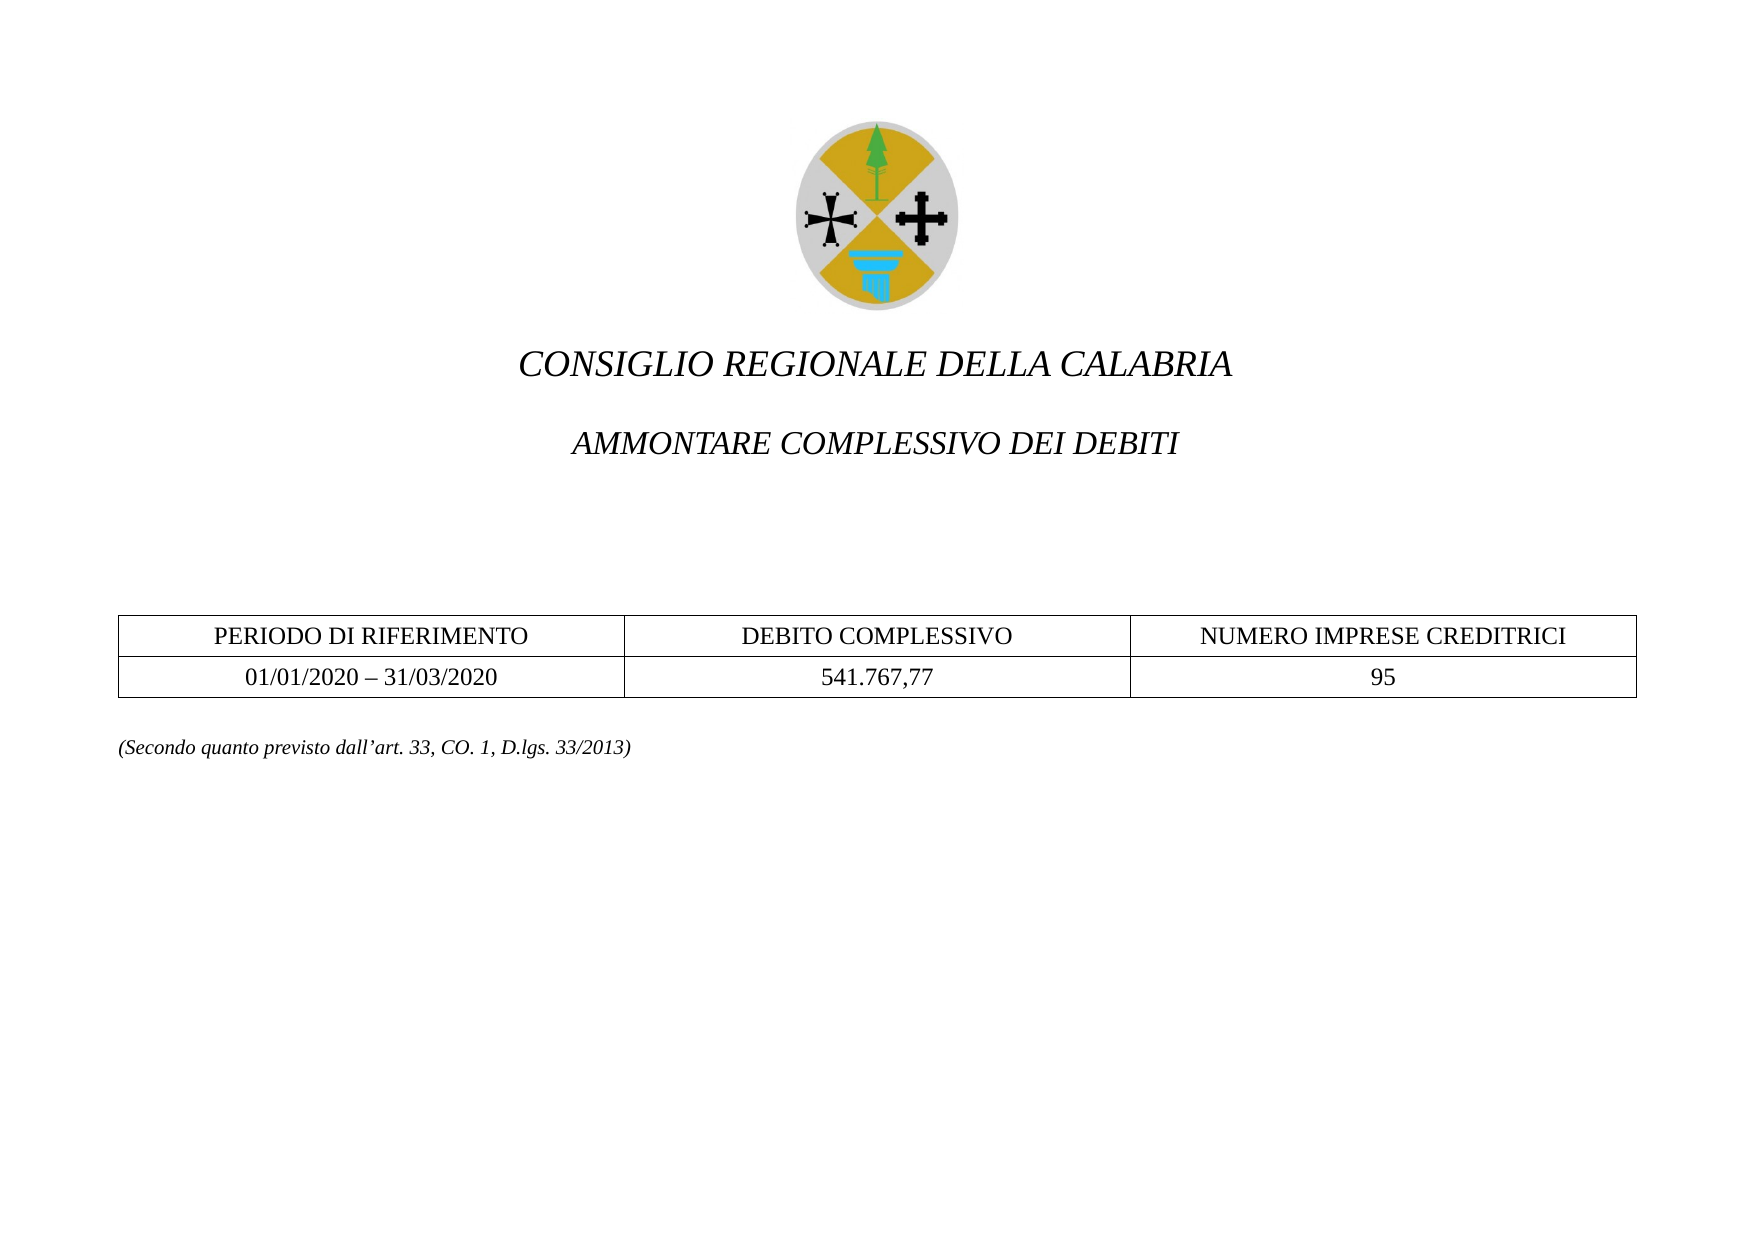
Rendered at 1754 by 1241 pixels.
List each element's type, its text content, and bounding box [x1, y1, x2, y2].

table_cell 01/01/2020 – 31/03/2020 [119, 657, 624, 696]
text AMMONTARE COMPLESSIVO DEI DEBITI [118, 423, 1636, 462]
table_header DEBITO COMPLESSIVO [625, 616, 1130, 656]
table_cell 541.767,77 [625, 657, 1130, 696]
table_header PERIODO DI RIFERIMENTO [119, 616, 624, 656]
table_header NUMERO IMPRESE CREDITRICI [1131, 616, 1636, 656]
table_cell 95 [1131, 657, 1636, 696]
text (Secondo quanto previsto dall’art. 33, CO. 1, D.lgs. 33/2013) [118, 735, 1636, 759]
text CONSIGLIO REGIONALE DELLA CALABRIA [118, 342, 1636, 385]
